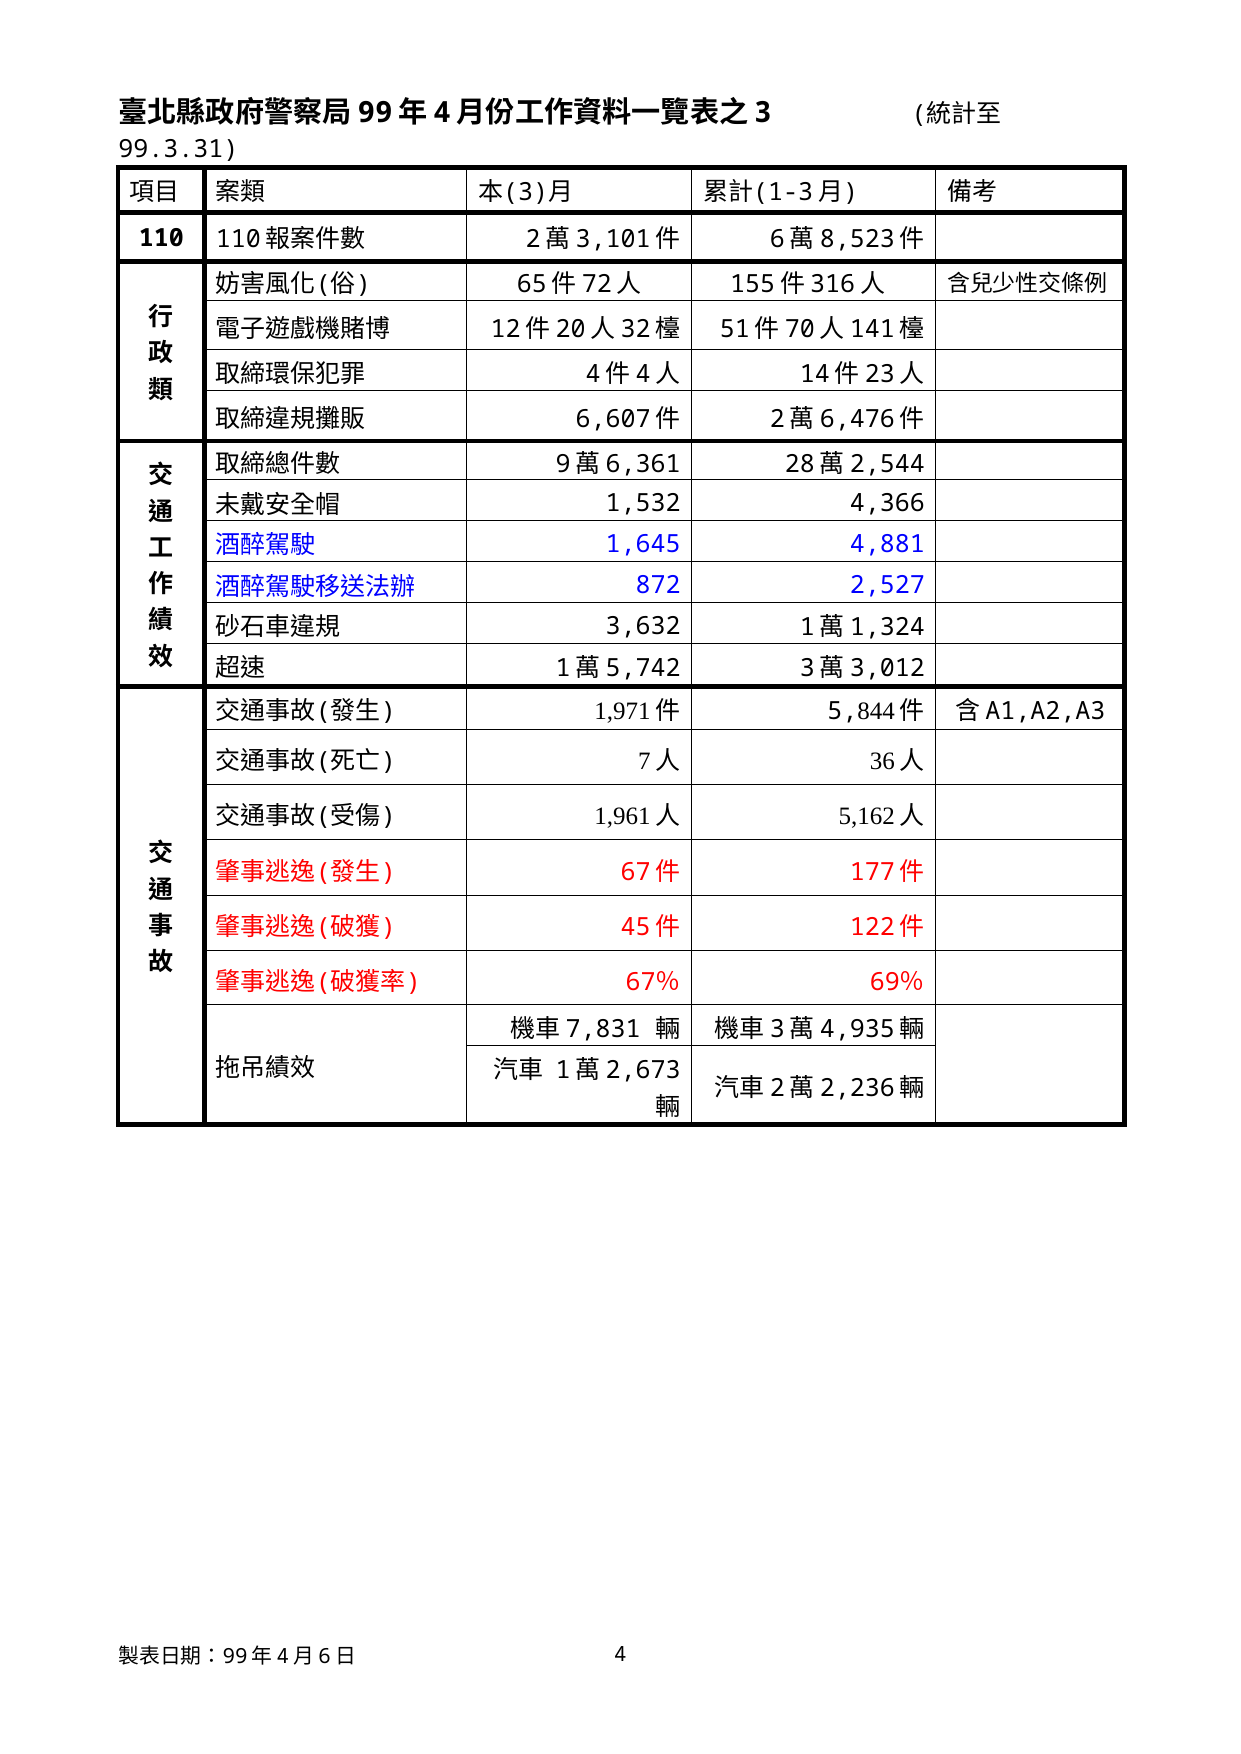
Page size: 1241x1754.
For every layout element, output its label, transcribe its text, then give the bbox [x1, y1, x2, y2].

table_cell 電子遊戲機賭博 [207, 301, 466, 349]
table_cell 交通工作績效 [120, 443, 202, 684]
table_cell 交通事故(發生) [207, 689, 466, 729]
table_cell 67％ [467, 951, 691, 1004]
table_cell 取締總件數 [207, 443, 466, 479]
table_cell 酒醉駕駛 [207, 521, 466, 561]
table_cell 機車3萬4,935輛 [692, 1005, 935, 1045]
table_cell [936, 840, 1122, 895]
table_cell 1,532 [467, 480, 691, 520]
table_cell 5,162人 [692, 785, 935, 838]
table_cell 69％ [692, 951, 935, 1004]
table_cell [936, 391, 1122, 438]
table_cell 超速 [207, 644, 466, 684]
table_cell 4件4人 [467, 350, 691, 390]
table_cell 交通事故(受傷) [207, 785, 466, 838]
table_cell 65件72人 [467, 264, 691, 300]
table_cell 5,844件 [692, 689, 935, 729]
table_cell [936, 301, 1122, 349]
table_header 備考 [936, 170, 1122, 210]
table_cell [936, 644, 1122, 684]
table_cell 45件 [467, 896, 691, 950]
table_cell [936, 521, 1122, 561]
table_cell 4,366 [692, 480, 935, 520]
table_cell 110報案件數 [207, 215, 466, 259]
table_header 累計(1-3月) [692, 170, 935, 210]
table_cell [936, 215, 1122, 259]
table_cell 肇事逃逸(破獲) [207, 896, 466, 950]
table_cell 51件70人141檯 [692, 301, 935, 349]
table_cell 酒醉駕駛移送法辦 [207, 562, 466, 602]
table_cell 交通事故(死亡) [207, 730, 466, 784]
table_cell 汽車2萬2,236輛 [692, 1046, 935, 1122]
table_cell 6,607件 [467, 391, 691, 438]
table_cell [936, 562, 1122, 602]
table_cell [936, 951, 1122, 1004]
table_cell [936, 730, 1122, 784]
table_cell 妨害風化(俗) [207, 264, 466, 300]
table_cell 取締違規攤販 [207, 391, 466, 438]
table_cell 含A1,A2,A3 [936, 689, 1122, 729]
table_cell 行政類 [120, 264, 202, 438]
table_cell 177件 [692, 840, 935, 895]
table_cell 122件 [692, 896, 935, 950]
table_header 案類 [207, 170, 466, 210]
table_cell [936, 785, 1122, 838]
table_cell 拖吊績效 [207, 1005, 466, 1122]
table_cell 4,881 [692, 521, 935, 561]
table_cell 1,645 [467, 521, 691, 561]
table_cell 2萬3,101件 [467, 215, 691, 259]
table_cell 砂石車違規 [207, 603, 466, 643]
table_cell 872 [467, 562, 691, 602]
table_cell [936, 1005, 1122, 1122]
table_cell [936, 350, 1122, 390]
table_cell 6萬8,523件 [692, 215, 935, 259]
table_cell 1萬1,324 [692, 603, 935, 643]
table_cell 1,971件 [467, 689, 691, 729]
table_cell [936, 896, 1122, 950]
table_cell 3萬3,012 [692, 644, 935, 684]
table_cell 110 [120, 215, 202, 259]
table_cell 1,961人 [467, 785, 691, 838]
table_cell 取締環保犯罪 [207, 350, 466, 390]
table_cell [936, 480, 1122, 520]
table_cell 2,527 [692, 562, 935, 602]
table_cell 12件20人32檯 [467, 301, 691, 349]
table_cell [936, 443, 1122, 479]
table_cell 14件23人 [692, 350, 935, 390]
table_header 項目 [120, 170, 202, 210]
table_cell 3,632 [467, 603, 691, 643]
table_cell 2萬6,476件 [692, 391, 935, 438]
table_cell 155件316人 [692, 264, 935, 300]
table_cell 含兒少性交條例 [936, 264, 1122, 300]
table_header 本(3)月 [467, 170, 691, 210]
table_cell 肇事逃逸(破獲率) [207, 951, 466, 1004]
table_cell 67件 [467, 840, 691, 895]
text 臺北縣政府警察局99年4月份工作資料一覽表之3 (統計至99.3.31) [118, 89, 1122, 165]
table_cell 機車7,831 輛 [467, 1005, 691, 1045]
table_cell 交通事故 [120, 689, 202, 1122]
table_cell 36人 [692, 730, 935, 784]
table_cell 未戴安全帽 [207, 480, 466, 520]
table_cell [936, 603, 1122, 643]
table_cell 汽車 1萬2,673輛 [467, 1046, 691, 1122]
table_cell 9萬6,361 [467, 443, 691, 479]
table_cell 28萬2,544 [692, 443, 935, 479]
table_cell 肇事逃逸(發生) [207, 840, 466, 895]
table_cell 1萬5,742 [467, 644, 691, 684]
table_cell 7人 [467, 730, 691, 784]
